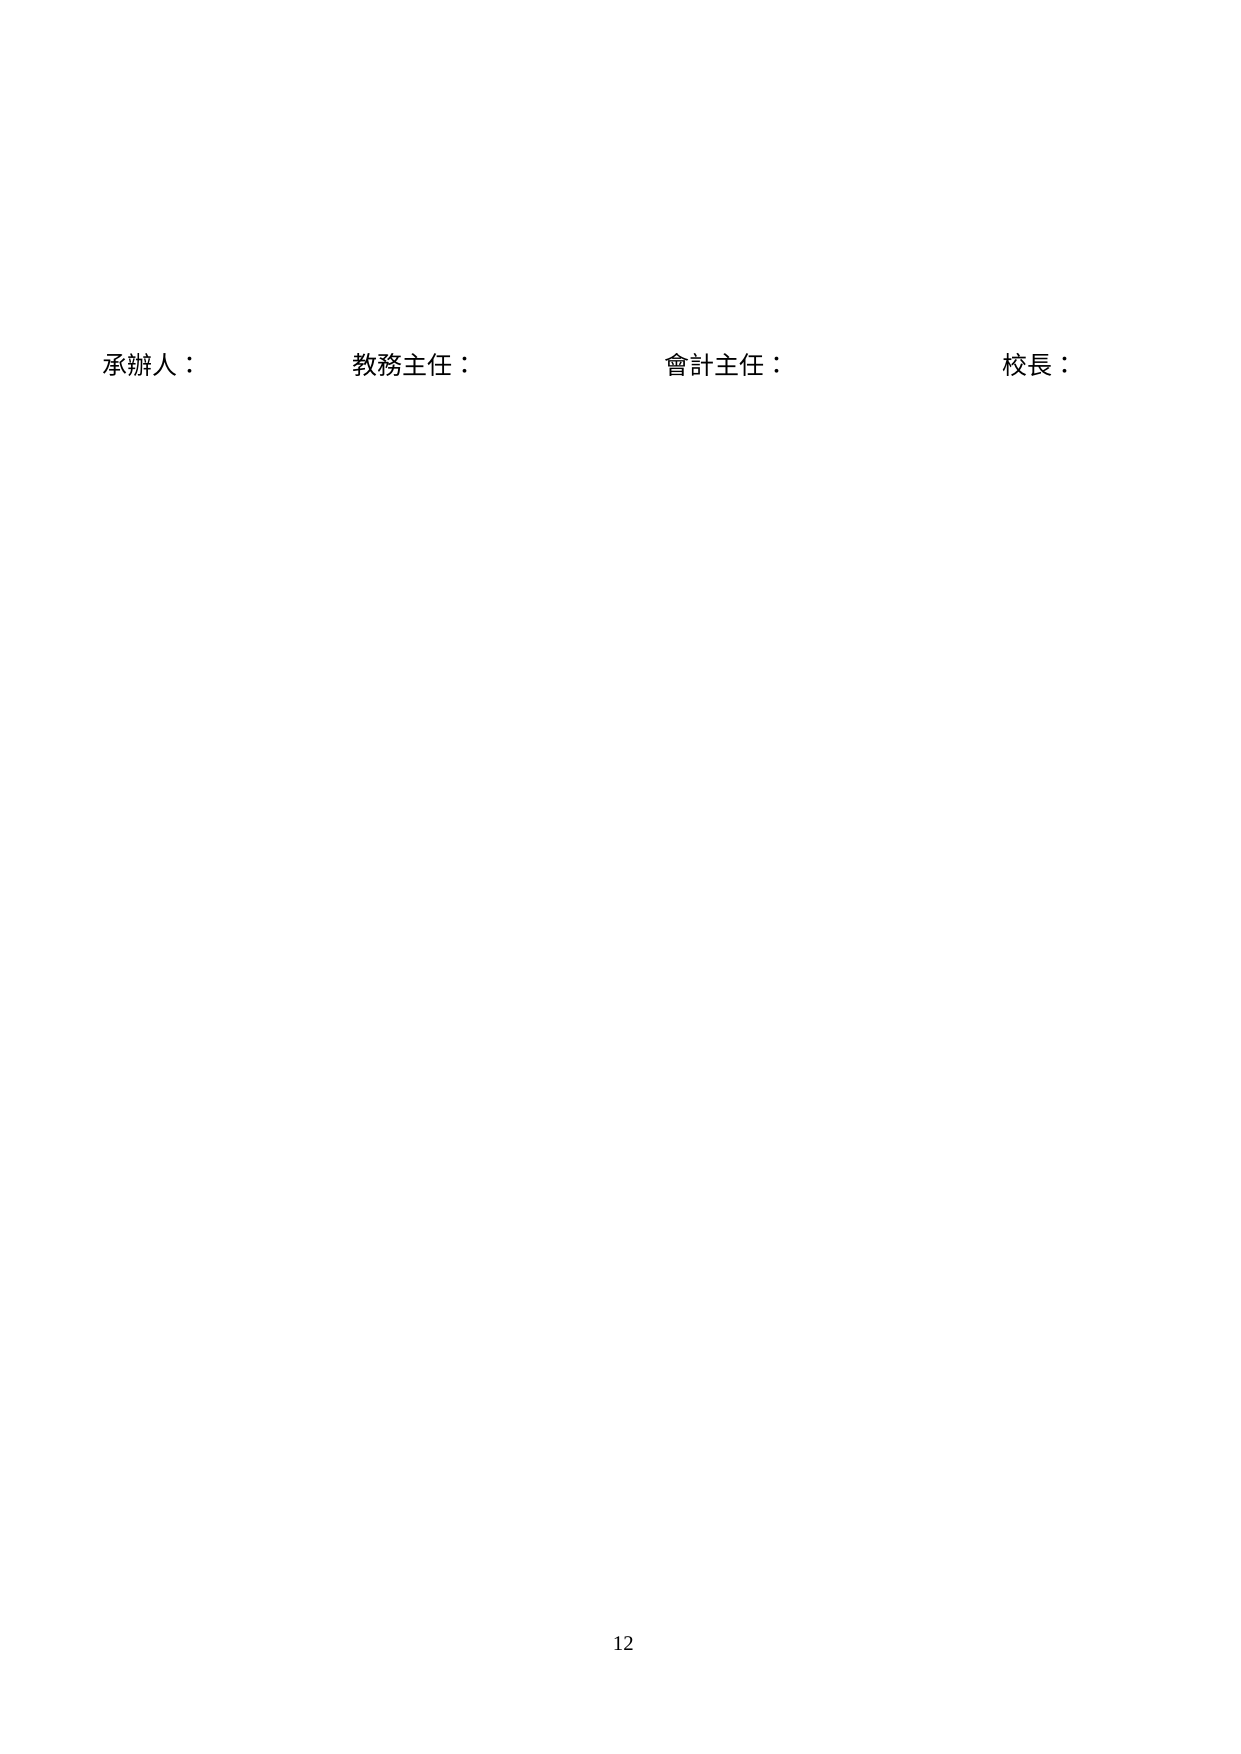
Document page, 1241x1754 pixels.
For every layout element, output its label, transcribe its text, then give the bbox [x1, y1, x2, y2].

text 承辦人： 教務主任： 會計主任： 校長： [77, 322, 1169, 384]
